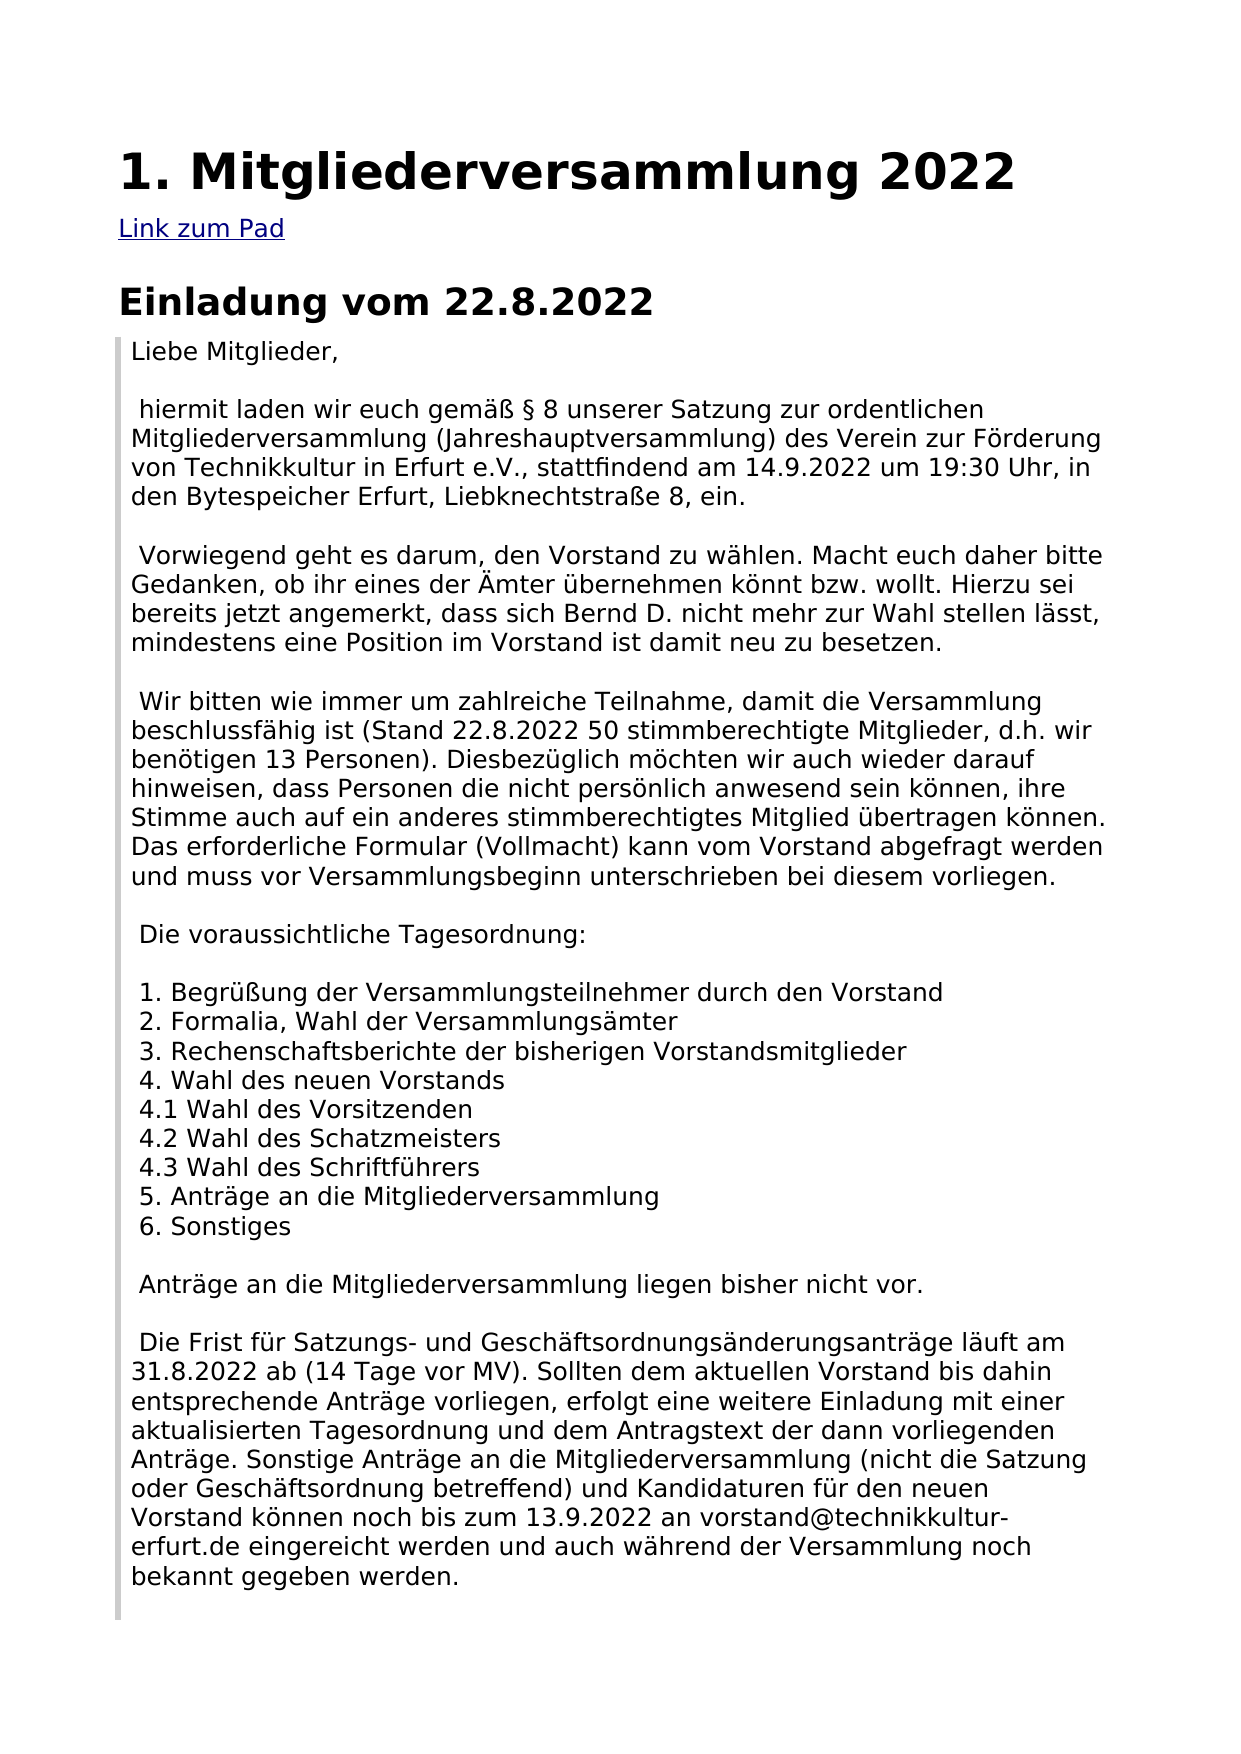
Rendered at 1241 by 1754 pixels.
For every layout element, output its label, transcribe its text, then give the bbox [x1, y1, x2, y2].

subtitle Einladung vom 22.8.2022 [118, 281, 1122, 324]
table_header Liebe Mitglieder, hiermit laden wir euch gemäß § 8 unserer Satzung zur ordentlichen Mitgliederversammlung (Jahreshauptversammlung) des Verein zur Förderung von Technikkultur in Erfurt e.V., stattfindend am 14.9.2022 um 19:30 Uhr, in den Bytespeicher Erfurt, Liebknechtstraße 8, ein. Vorwiegend geht es darum, den Vorstand zu wählen. Macht euch daher bitte Gedanken, ob ihr eines der Ämter übernehmen könnt bzw. wollt. Hierzu sei bereits jetzt angemerkt, dass sich Bernd D. nicht mehr zur Wahl stellen lässt, mindestens eine Position im Vorstand ist damit neu zu besetzen. Wir bitten wie immer um zahlreiche Teilnahme, damit die Versammlung beschlussfähig ist (Stand 22.8.2022 50 stimmberechtigte Mitglieder, d.h. wir benötigen 13 Personen). Diesbezüglich möchten wir auch wieder darauf hinweisen, dass Personen die nicht persönlich anwesend sein können, ihre Stimme auch auf ein anderes stimmberechtigtes Mitglied übertragen können. Das erforderliche Formular (Vollmacht) kann vom Vorstand abgefragt werden und muss vor Versammlungsbeginn unterschrieben bei diesem vorliegen. Die voraussichtliche Tagesordnung: 1. Begrüßung der Versammlungsteilnehmer durch den Vorstand 2. Formalia, Wahl der Versammlungsämter 3. Rechenschaftsberichte der bisherigen Vorstandsmitglieder 4. Wahl des neuen Vorstands 4.1 Wahl des Vorsitzenden 4.2 Wahl des Schatzmeisters 4.3 Wahl des Schriftführers 5. Anträge an die Mitgliederversammlung 6. Sonstiges Anträge an die Mitgliederversammlung liegen bisher nicht vor. Die Frist für Satzungs- und Geschäftsordnungsänderungsanträge läuft am 31.8.2022 ab (14 Tage vor MV). Sollten dem aktuellen Vorstand bis dahin entsprechende Anträge vorliegen, erfolgt eine weitere Einladung mit einer aktualisierten Tagesordnung und dem Antragstext der dann vorliegenden Anträge. Sonstige Anträge an die Mitgliederversammlung (nicht die Satzung oder Geschäftsordnung betreffend) und Kandidaturen für den neuen Vorstand können noch bis zum 13.9.2022 an vorstand@technikkultur-erfurt.de eingereicht werden und auch während der Versammlung noch bekannt gegeben werden. [121, 337, 1122, 1620]
text Link zum Pad [118, 214, 1122, 243]
subtitle 1. Mitgliederversammlung 2022 [118, 143, 1122, 201]
